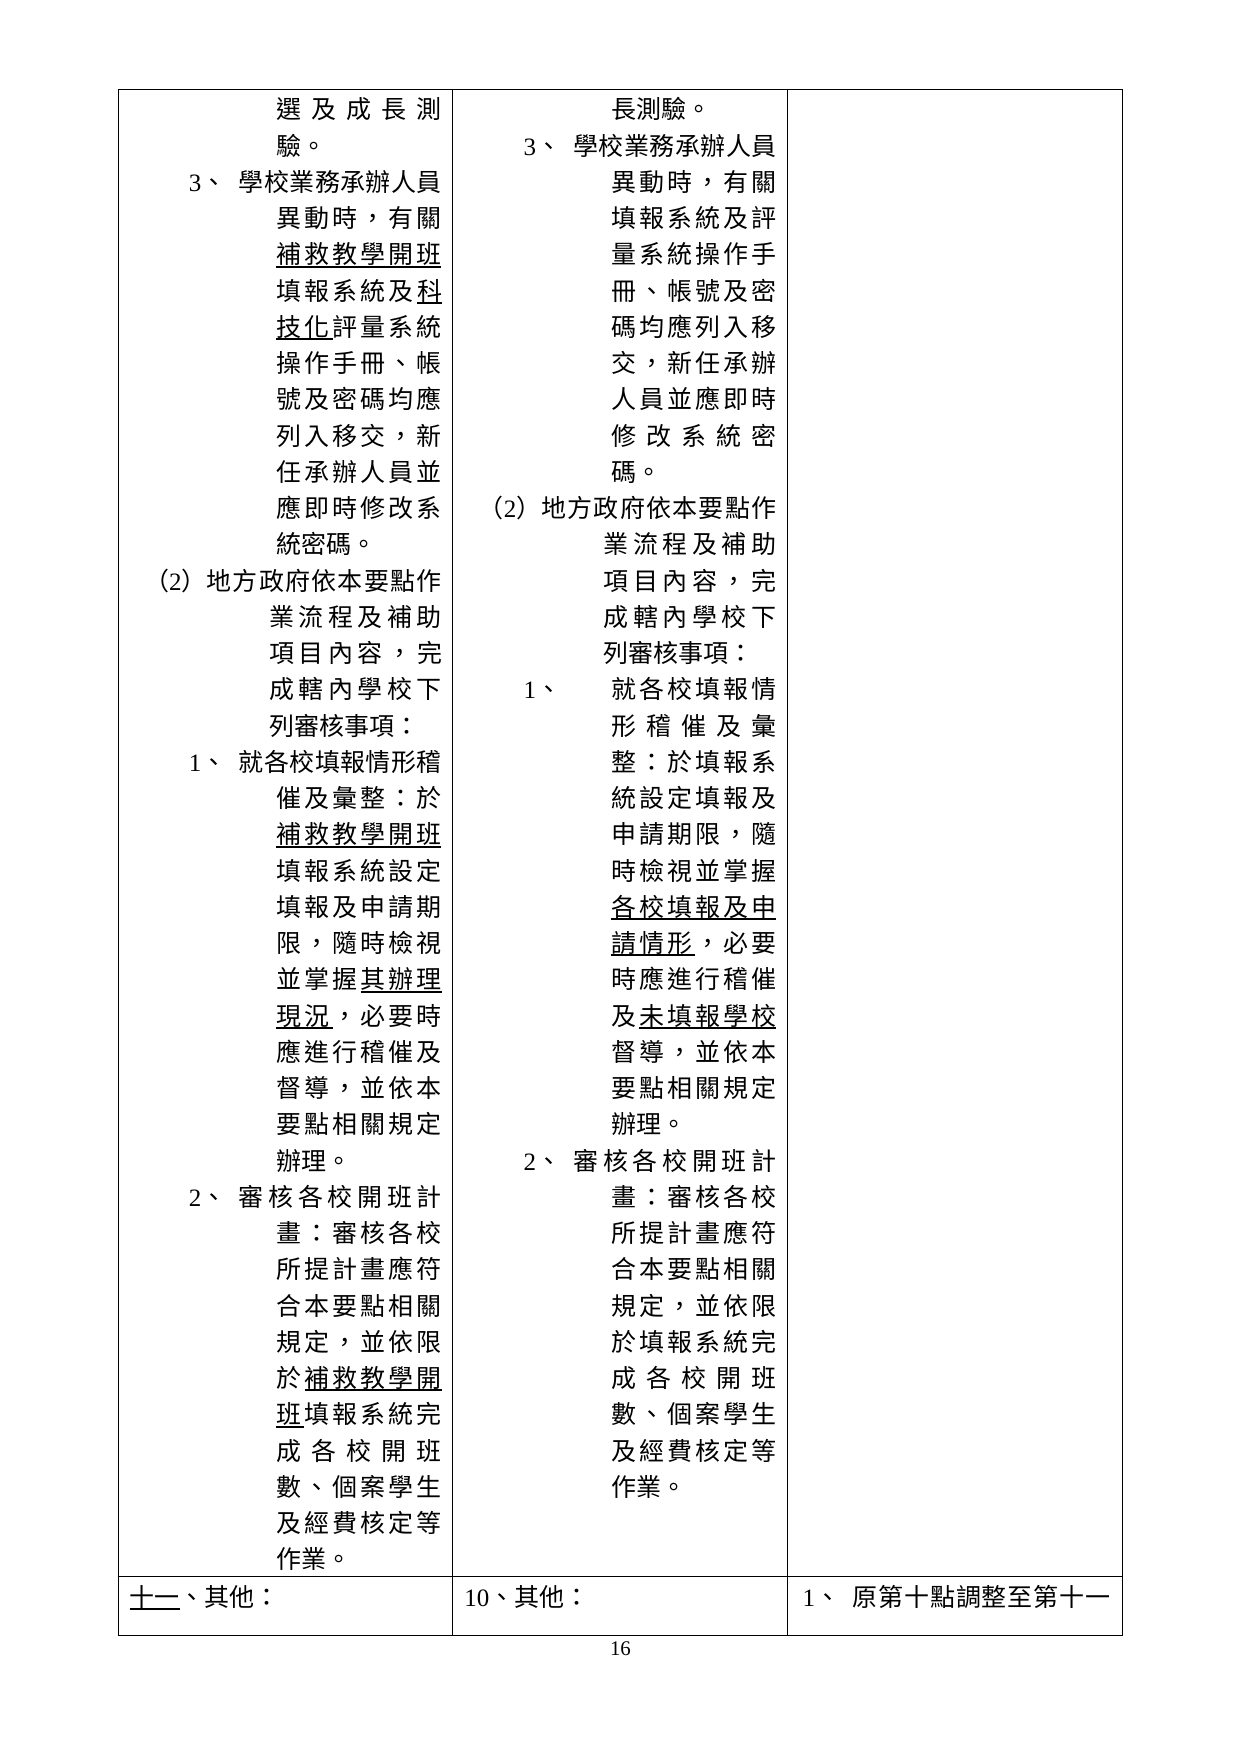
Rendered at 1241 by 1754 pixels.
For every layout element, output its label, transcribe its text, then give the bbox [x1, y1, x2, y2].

table_cell 十、網路填報作業： 學校回報作業： 學校應依本要點作業流程及補助項目內容，配合補救教學開班填報系統，完成各期程線上填報，並循程序報地方政府審核。 學校應依本要點作業流程及補助項目內容，配合科技化評量系統，安排學生完成各次篩選及成長測驗。 學校業務承辦人員異動時，有關補救教學開班填報系統及科技化評量系統操作手冊、帳號及密碼均應列入移交，新任承辦人員並應即時修改系統密碼。 地方政府依本要點作業流程及補助項目內容，完成轄內學校下列審核事項： 就各校填報情形稽催及彙整：於補救教學開班填報系統設定填報及申請期限，隨時檢視並掌握其辦理現況，必要時應進行稽催及督導，並依本要點相關規定辦理。 審核各校開班計畫：審核各校所提計畫應符合本要點相關規定，並依限於補救教學開班填報系統完成各校開班數、個案學生及經費核定等作業。 [119, 90, 452, 1576]
table_cell [788, 90, 1122, 1576]
table_cell 其他： 整體行政推動計畫審查方式： 由本署邀請學者專家組成審查小組，審查地方政府所報之申請計畫（包括經費明細），並得視需要請地方政府派員列席說明。 經本署審查核定之計畫項目及經費，地方政府應確實依照審查意見，修正計畫內容並落實執行，以達成計畫目標。 本署依據修正計畫核算經費後，循行政程序簽陳核定執行。 教學換宿： 未支薪補救教學人員至偏遠地區國中小服務，學校得免費提供住宿，並應簽訂合作協議書或住宿契約。 前目合作協議書包含教學內容、教學時數、補助項目（含宿舍使用費、長程車資、材料費、平安保險費及雜支等項目）與額度，住宿契約包含宿舍使用規範、安全維護、緊急應變處理方式等內容。 有關本款辦理事項，後續依本署函文說明辦理。 國中適性分組教學試辦計畫：有關辦理科目、分組模式、補助費用及作業期程等，依「國民中學英語及數學領域適性分組教學試辦計畫」及本署函文說明辦理。 申請增置課中補救教學代理教師： 同一領域每週補救教學須授課達二十節以上之學校，地方政府及學校得整體規劃，得申請增置專任課中補救教學教師。 申請計畫內容應包含下列各項目： 縣市主張提供此專任代理教師名額給學校之原因。 學校需要此專任代理教師之現況依據及說明。 增置此專任代理教師至校後欲達成之課程理念及目標、教學設計及課程規劃、課程實施方式、教學人員安排、學生學習評量及行政配套措施等。 預期成效。 地方政府審查後併同縣市整體行政推動計畫報本署審查。 [453, 1577, 787, 1635]
table_cell 十一、其他： 整體行政推動計畫審查方式： 經本署審查核定之計畫項目及經費，地方政府應確實依照審查意見，修正計畫內容並落實執行，以達成計畫目標。 本署依據修正計畫核算經費後，循行政程序簽陳核定執行。 偏遠地區國民中小學教學換宿計畫： 未支薪補救教學人員至偏遠地區學校服務，學校得免費提供住宿，並得簽訂合作協議書或住宿契約。 前目合作協議書包含教學內容、教學時數、補助項目（含宿舍使用費、長程車資、材料費、平安保險費及雜支等項目）與額度，住宿契約包含宿舍使用規範、安全維護、緊急應變處理方式等內容。 有關本款辦理事項，後續依本署函文說明辦理。 國中適性分組教學試辦計畫：有關辦理科目（領域）、分組模式、補助費用及作業期程等，依「國民中學英語及數學領域適性分組教學試辦計畫」及本署函文說明辦理。 申請增置課中補救教學代理教師計畫： 獲增置代理教師名額之班次，須由學校詳實規劃整學年度計畫後依科目（領域）實施。地方政府須適時了解協助。 申請計畫內容應包含下列各項目： 縣市主張提供此專任代理教師名額給學校之原因。 學校需要此專任代理教師之現況依據及說明。 增置此專任代理教師至校後欲達成之課程理念及目標、教學設計及課程規劃、課程實施方式、教學人員安排、學生學習評量及行政配套措施等。 預期成效及成效評估工具。 地方政府審查後併同縣市整體行政推動計畫報本署審查。 申請學校自主規劃之提升學習低成就學生學力計畫，計畫內容包含下列各項： 學校現況說明。 學校三年內學生學力分析。 推動提升學習低成就學生學力理由及目的。 推動組織架構。 推動策略及具體行動方案。 經費概算表。 預期成效及成效評估工具。 [119, 1577, 452, 1635]
table_cell 網路填報作業： 學校回報作業： 學校應依本要點作業流程及補助項目內容，配合補救教學資源平臺填報系統，完成各期程線上回報，並循程序報地方政府審核。 學校應依本要點作業流程及補助項目內容，配合評量系統，安排學生完成各次篩選及成長測驗。 學校業務承辦人員異動時，有關填報系統及評量系統操作手冊、帳號及密碼均應列入移交，新任承辦人員並應即時修改系統密碼。 地方政府依本要點作業流程及補助項目內容，完成轄內學校下列審核事項： 就各校填報情形稽催及彙整：於填報系統設定填報及申請期限，隨時檢視並掌握各校填報及申請情形，必要時應進行稽催及未填報學校督導，並依本要點相關規定辦理。 審核各校開班計畫：審核各校所提計畫應符合本要點相關規定，並依限於填報系統完成各校開班數、個案學生及經費核定等作業。 [453, 90, 787, 1576]
table_cell 原第十點調整至第十一點，原第一款第一目已於要點第七點中說明，故刪除之。 第二款第一目，配合要點第五點第三款修正，將本款修正為計畫正式全稱，並配合計畫內容，將偏遠地區「國中小」改稱偏遠地區「學校」。另因學校可視情況與教學人員簽訂合作協議書或住宿契約，本署未強制辦理，爰將「應簽訂」調整為「得簽訂」合作協議書或住宿契約。 原第四款第一目，因於要點中已刪除須每週上課達二十節始得申請之規範，故刪除其說明，惟獲增置代理教師名額之班次須由學校詳實規劃整學年度計畫後實施，故增加原第五點第五款第二目「獲增置代理教師名額之班次…地方政府須適時了解協助」之說明。 第四款第二目之（4），為督導各地方政府所送計畫能確實評估如何達成預期成效，爰增列成效評估工具。 考量各地方政府對申請學校自主規劃之提升學習低成就學生學力計畫之方向不明瞭，故本點增列第五款說明。 [788, 1577, 1122, 1635]
